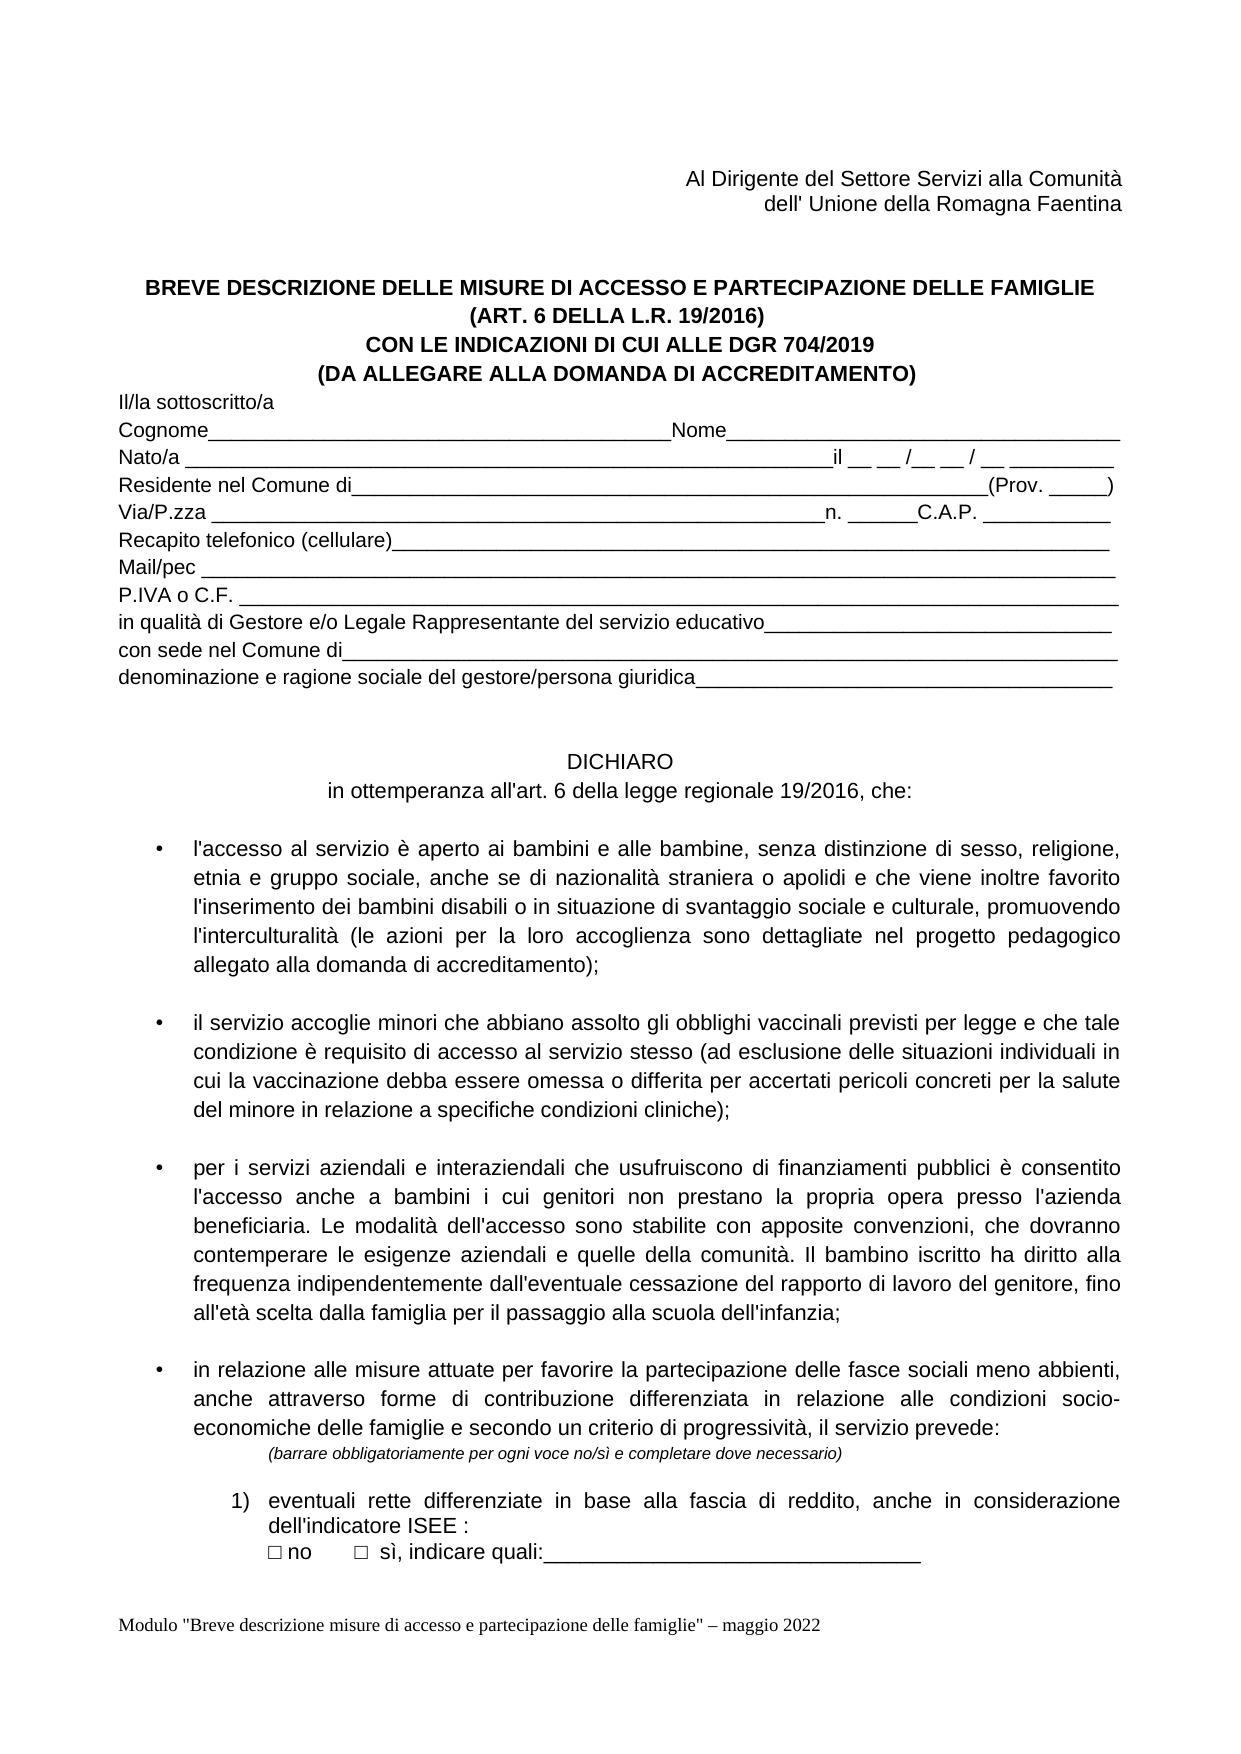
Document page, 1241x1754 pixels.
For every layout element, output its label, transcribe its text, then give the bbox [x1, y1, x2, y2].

list (barrare obbligatoriamente per ogni voce no/sì e completare dove necessario) [231, 1444, 1122, 1463]
list in relazione alle misure attuate per favorire la partecipazione delle fasce sociali meno abbienti, anche attraverso forme di contribuzione differenziata in relazione alle condizioni socio-economiche delle famiglie e secondo un criterio di progressività, il servizio prevede: [156, 1357, 1122, 1440]
list eventuali rette differenziate in base alla fascia di reddito, anche in considerazione dell'indicatore ISEE : [231, 1488, 1122, 1538]
text Al Dirigente del Settore Servizi alla Comunità [118, 166, 1122, 191]
text Mail/pec _______________________________________________________________________________ [118, 555, 1122, 579]
list il servizio accoglie minori che abbiano assolto gli obblighi vaccinali previsti per legge e che tale condizione è requisito di accesso al servizio stesso (ad esclusione delle situazioni individuali in cui la vaccinazione debba essere omessa o differita per accertati pericoli concreti per la salute del minore in relazione a specifiche condizioni cliniche); [156, 1010, 1122, 1122]
text P.IVA o C.F. ____________________________________________________________________________ [118, 583, 1122, 607]
list □ no □ sì, indicare quali:_______________________________ [231, 1538, 1122, 1564]
text Il/la sottoscritto/a Cognome________________________________________Nome__________________________________ [118, 390, 1122, 442]
list per i servizi aziendali e interaziendali che usufruiscono di finanziamenti pubblici è consentito l'accesso anche a bambini i cui genitori non prestano la propria opera presso l'azienda beneficiaria. Le modalità dell'accesso sono stabilite con apposite convenzioni, che dovranno contemperare le esigenze aziendali e quelle della comunità. Il bambino iscritto ha diritto alla frequenza indipendentemente dall'eventuale cessazione del rapporto di lavoro del genitore, fino all'età scelta dalla famiglia per il passaggio alla scuola dell'infanzia; [156, 1154, 1122, 1324]
text con le indicazioni di cui alle DGR 704/2019 [118, 332, 1122, 357]
text in ottemperanza all'art. 6 della legge regionale 19/2016, che: [118, 778, 1122, 803]
list l'accesso al servizio è aperto ai bambini e alle bambine, senza distinzione di sesso, religione, etnia e gruppo sociale, anche se di nazionalità straniera o apolidi e che viene inoltre favorito l'inserimento dei bambini disabili o in situazione di svantaggio sociale e culturale, promuovendo l'interculturalità (le azioni per la loro accoglienza sono dettagliate nel progetto pedagogico allegato alla domanda di accreditamento); [156, 836, 1122, 977]
text Breve descrizione delle misure di accesso e partecipazione delle famiglie (art. 6 della L.R. 19/2016) [118, 274, 1122, 328]
text Nato/a ________________________________________________________il __ __ /__ __ / __ _________ Residente nel Comune di_______________________________________________________(Prov. _____) Via/P.zza _____________________________________________________n. ______C.A.P. ___________ Recapito telefonico (cellulare)______________________________________________________________ [118, 445, 1122, 552]
text (da allegare alla domanda di accreditamento) [118, 361, 1122, 386]
text con sede nel Comune di___________________________________________________________________ denominazione e ragione sociale del gestore/persona giuridica____________________________________ [118, 638, 1122, 689]
text in qualità di Gestore e/o Legale Rappresentante del servizio educativo______________________________ [118, 610, 1122, 634]
text DICHIARO [118, 749, 1122, 774]
text dell' Unione della Romagna Faentina [118, 191, 1122, 216]
